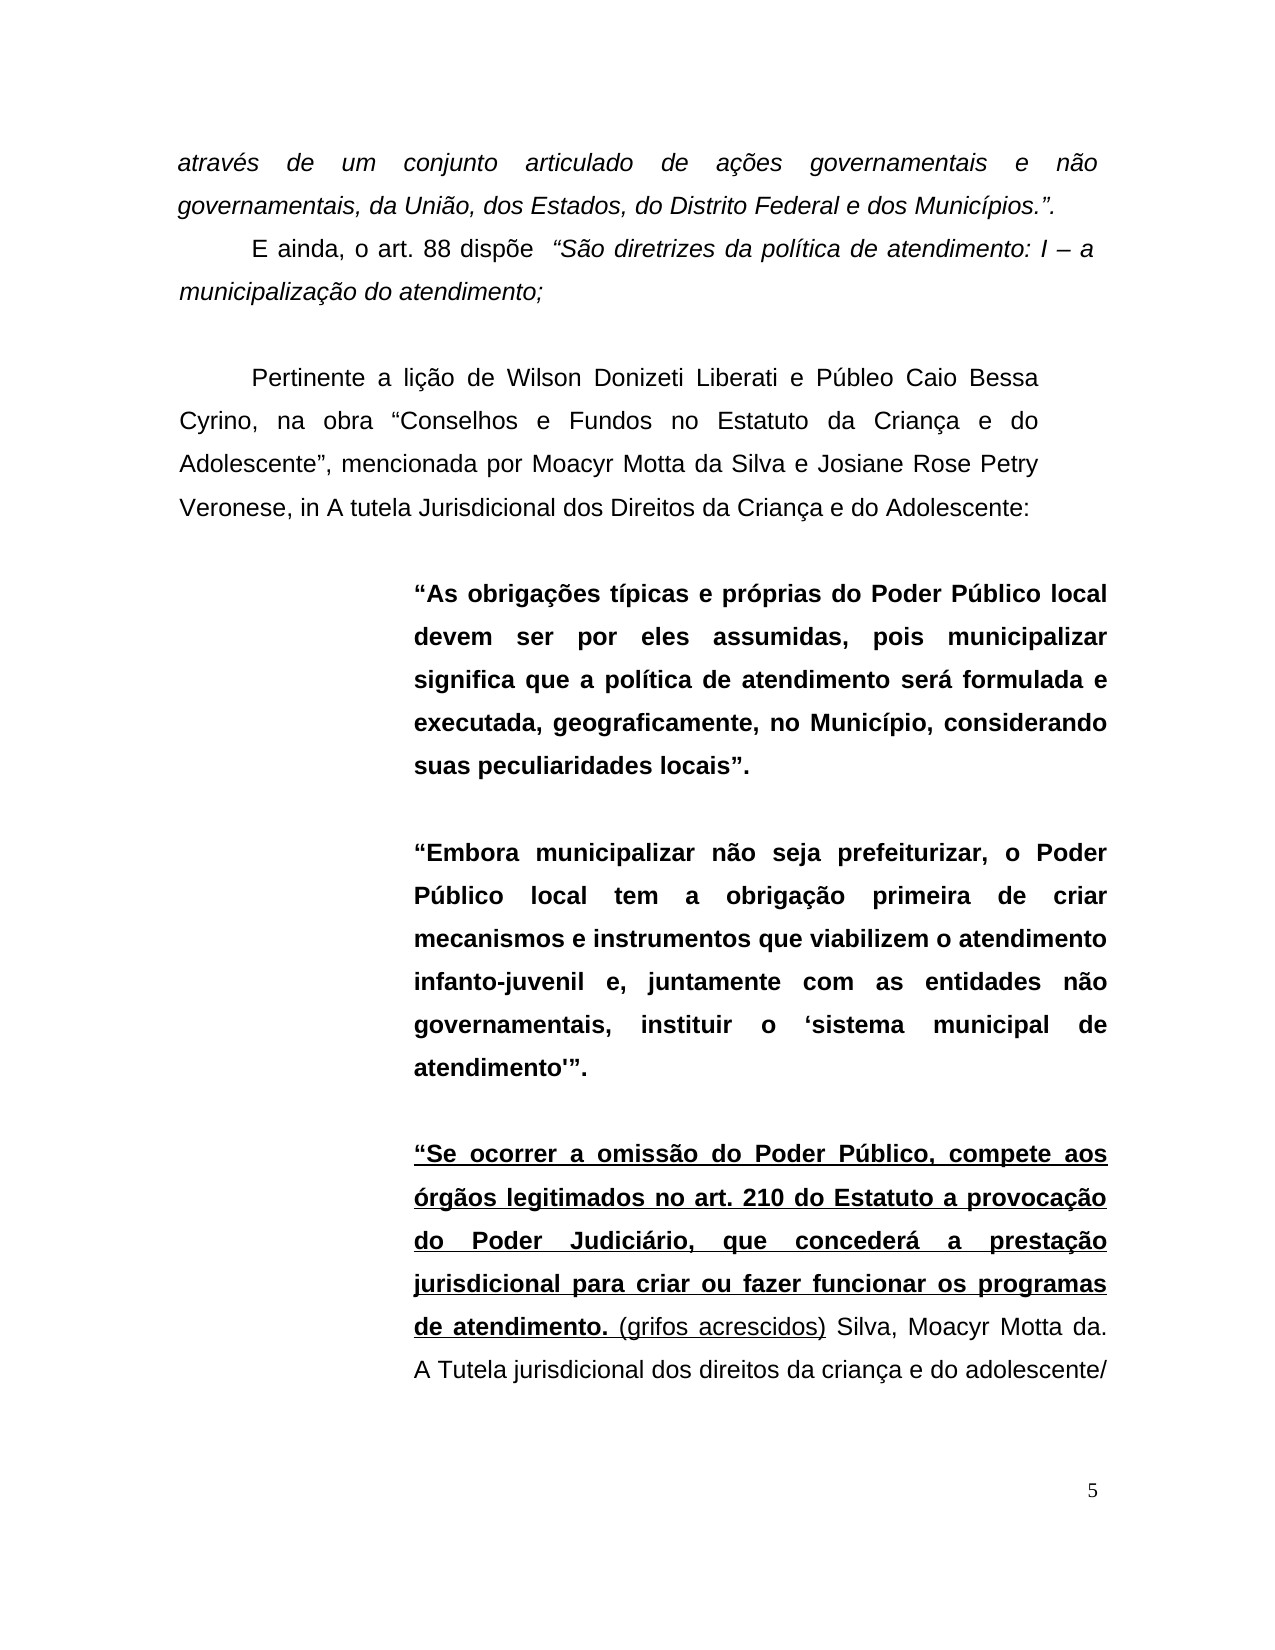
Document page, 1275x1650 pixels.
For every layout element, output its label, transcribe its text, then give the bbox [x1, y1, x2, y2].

text órgãos legitimados no art. 210 do Estatuto a provocação [413, 1165, 1107, 1208]
text de atendimento. (grifos acrescidos) Silva, Moacyr Motta da. A Tutela jurisdicional dos direitos da criança e do adolescente/ [413, 1295, 1107, 1384]
text “As obrigações típicas e próprias do Poder Público local devem ser por eles assumidas, pois municipalizar significa que a política de atendimento será formulada e executada, geograficamente, no Município, considerando suas peculiaridades locais”. [413, 579, 1107, 780]
text jurisdicional para criar ou fazer funcionar os programas [413, 1252, 1107, 1294]
text E ainda, o art. 88 dispõe “São diretrizes da política de atendimento: I – a municipalização do atendimento; [179, 234, 1094, 306]
text “Se ocorrer a omissão do Poder Público, compete aos [413, 1139, 1107, 1164]
text “Embora municipalizar não seja prefeiturizar, o Poder Público local tem a obrigação primeira de criar mecanismos e instrumentos que viabilizem o atendimento infanto-juvenil e, juntamente com as entidades não governamentais, instituir o ‘sistema municipal de atendimento'”. [413, 838, 1107, 1082]
text do Poder Judiciário, que concederá a prestação [413, 1209, 1107, 1251]
text através de um conjunto articulado de ações governamentais e não governamentais, da União, dos Estados, do Distrito Federal e dos Municípios.”. [177, 148, 1098, 219]
text Pertinente a lição de Wilson Donizeti Liberati e Públeo Caio Bessa Cyrino, na obra “Conselhos e Fundos no Estatuto da Criança e do Adolescente”, mencionada por Moacyr Motta da Silva e Josiane Rose Petry Veronese, in A tutela Jurisdicional dos Direitos da Criança e do Adolescente: [179, 363, 1039, 521]
